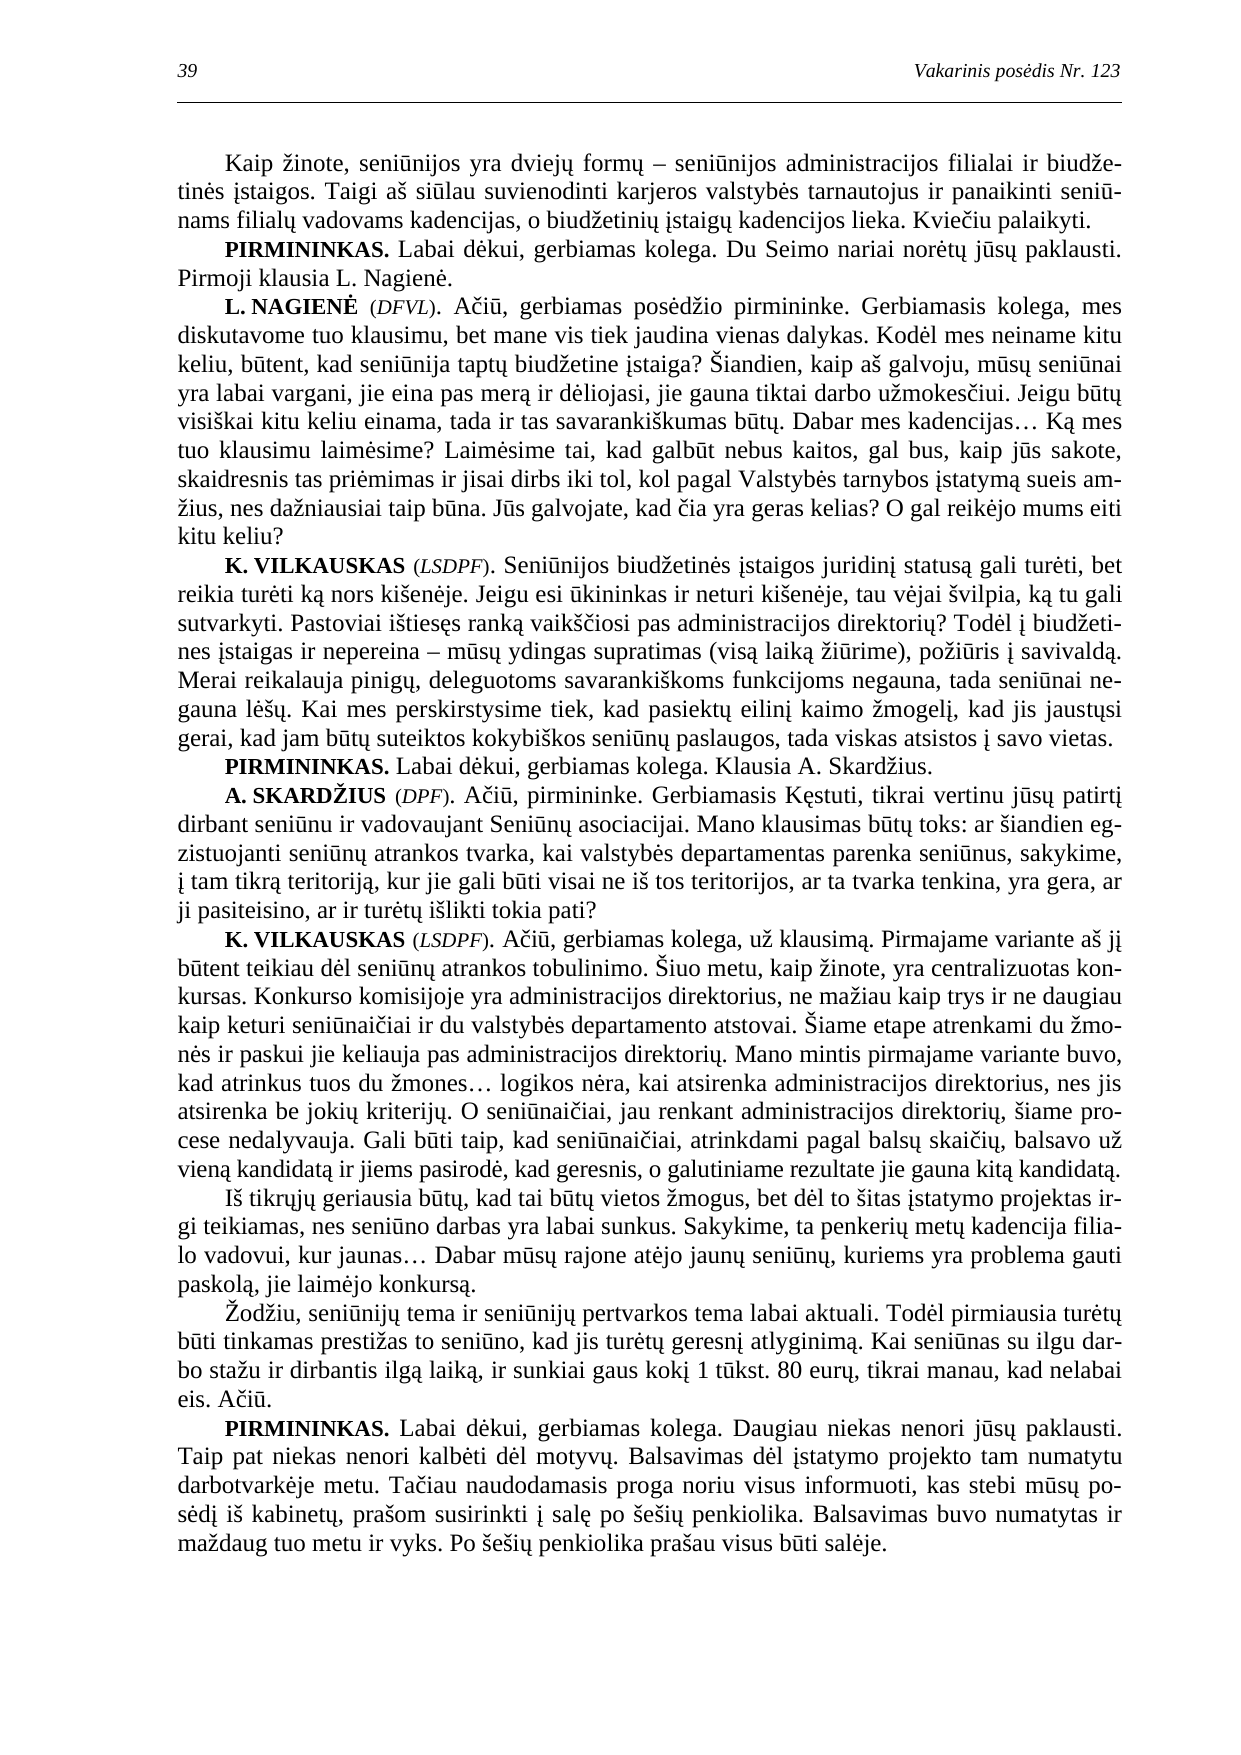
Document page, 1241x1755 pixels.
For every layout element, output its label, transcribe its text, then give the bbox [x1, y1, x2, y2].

text PIRMININKAS. La­bai dė­kui, ger­bia­mas ko­le­ga. Klau­sia A. Skar­džius. [177, 751, 1122, 780]
text K. VILKAUSKAS (LSDPF). Se­niū­ni­jos biu­dže­ti­nės įstai­gos ju­ri­di­nį sta­tu­są ga­li tu­rė­ti, bet rei­kia tu­rė­ti ką nors ki­še­nė­je. Jei­gu esi ūki­nin­kas ir ne­tu­ri ki­še­nė­je, tau vė­jai švil­pia, ką tu ga­li su­tvar­ky­ti. Pa­sto­viai iš­tie­sęs ran­ką vaikš­čio­si pas ad­mi­nist­ra­ci­jos di­rek­to­rių? To­dėl į biu­dže­ti­nes įstai­gas ir ne­per­ei­na – mū­sų ydin­gas su­pra­ti­mas (vi­są lai­ką žiū­ri­me), po­žiū­ris į sa­vi­val­dą. Me­rai rei­ka­lau­ja pi­ni­gų, de­le­guo­toms sa­va­ran­kiš­koms funk­ci­joms ne­gau­na, ta­da se­niū­nai ne­gau­na lė­šų. Kai mes per­skirs­ty­si­me tiek, kad pa­siek­tų ei­li­nį kai­mo žmo­ge­lį, kad jis jaus­tų­si ge­rai, kad jam bū­tų su­teik­tos ko­ky­biš­kos se­niū­nų pa­slau­gos, ta­da vis­kas at­si­stos į sa­vo vie­tas. [177, 550, 1122, 751]
text L. NAGIENĖ (DFVL). Ačiū, ger­bia­mas po­sė­džio pir­mi­nin­ke. Ger­bia­ma­sis ko­le­ga, mes dis­ku­ta­vo­me tuo klau­si­mu, bet ma­ne vis tiek jau­di­na vie­nas da­ly­kas. Ko­dėl mes ne­ina­me ki­tu ke­liu, bū­tent, kad se­niū­ni­ja tap­tų biu­dže­ti­ne įstai­ga? Šian­dien, kaip aš gal­vo­ju, mū­sų se­niū­nai yra la­bai var­ga­ni, jie ei­na pas me­rą ir dė­lio­ja­si, jie gau­na tik­tai dar­bo už­mo­kes­čiui. Jei­gu bū­tų vi­siš­kai ki­tu ke­liu ei­na­ma, ta­da ir tas sa­va­ran­kiš­ku­mas bū­tų. Da­bar mes ka­den­ci­jas… Ką mes tuo klau­si­mu lai­mė­si­me? Lai­mė­si­me tai, kad gal­būt ne­bus kai­tos, gal bus, kaip jūs sa­ko­te, skaid­res­nis tas pri­ėmi­mas ir ji­sai dirbs iki tol, kol pa­gal Vals­ty­bės tar­ny­bos įsta­ty­mą su­eis am­žius, nes daž­niau­siai taip bū­na. Jūs gal­vo­ja­te, kad čia yra ge­ras ke­lias? O gal rei­kė­jo mums ei­ti ki­tu ke­liu? [177, 291, 1122, 550]
text PIRMININKAS. La­bai dė­kui, ger­bia­mas ko­le­ga. Du Sei­mo na­riai no­rė­tų jū­sų pa­klaus­ti. Pir­mo­ji klau­sia L. Na­gie­nė. [177, 234, 1122, 291]
text PIRMININKAS. La­bai dė­kui, ger­bia­mas ko­le­ga. Dau­giau nie­kas ne­no­ri jū­sų pa­klaus­ti. Taip pat nie­kas ne­no­ri kal­bė­ti dėl mo­ty­vų. Bal­sa­vi­mas dėl įsta­ty­mo pro­jek­to tam nu­ma­ty­tu dar­bo­tvarkėje me­tu. Ta­čiau nau­do­da­ma­sis pro­ga no­riu vi­sus in­for­muo­ti, kas ste­bi mū­sų po­sėdį iš ka­bi­ne­tų, pra­šom su­si­rink­ti į sa­lę po še­šių pen­kio­li­ka. Bal­sa­vi­mas bu­vo nu­ma­ty­tas ir maž­daug tuo me­tu ir vyks. Po še­šių pen­kio­li­ka pra­šau vi­sus bū­ti sa­lė­je. [177, 1413, 1122, 1556]
text Iš tik­rų­jų ge­riau­sia bū­tų, kad tai bū­tų vie­tos žmo­gus, bet dėl to ši­tas įsta­ty­mo pro­jek­tas ir­gi tei­kia­mas, nes se­niū­no dar­bas yra la­bai sun­kus. Sa­ky­ki­me, ta pen­ke­rių me­tų ka­den­ci­ja fi­lia­lo va­do­vui, kur jau­nas… Da­bar mū­sų ra­jo­ne at­ėjo jau­nų se­niū­nų, ku­riems yra pro­ble­ma gau­ti pa­sko­lą, jie lai­mė­jo kon­kur­są. [177, 1183, 1122, 1298]
text Žo­džiu, se­niū­ni­jų te­ma ir se­niū­ni­jų per­tvar­kos te­ma la­bai ak­tu­a­li. To­dėl pir­miau­sia tu­rė­tų bū­ti tin­ka­mas pres­ti­žas to se­niū­no, kad jis tu­rė­tų ge­res­nį at­ly­gi­ni­mą. Kai se­niū­nas su il­gu dar­bo sta­žu ir dir­ban­tis il­gą lai­ką, ir sun­kiai gaus ko­kį 1 tūkst. 80 eu­rų, tik­rai ma­nau, kad ne­la­bai eis. Ačiū. [177, 1298, 1122, 1413]
text A. SKARDŽIUS (DPF). Ačiū, pir­mi­nin­ke. Ger­bia­ma­sis Kęs­tu­ti, tik­rai ver­ti­nu jū­sų pa­tir­tį dir­bant se­niū­nu ir va­do­vau­jant Se­niū­nų aso­cia­ci­jai. Ma­no klau­si­mas bū­tų toks: ar šian­dien eg­zis­tuo­jan­ti se­niū­nų at­ran­kos tvar­ka, kai vals­ty­bės de­par­ta­men­tas pa­ren­ka se­niū­nus, sa­ky­ki­me, į tam tik­rą te­ri­to­ri­ją, kur jie ga­li bū­ti vi­sai ne iš tos te­ri­to­ri­jos, ar ta tvar­ka ten­ki­na, yra ge­ra, ar ji pa­si­tei­si­no, ar ir tu­rė­tų iš­lik­ti to­kia pati? [177, 780, 1122, 924]
text K. VILKAUSKAS (LSDPF). Ačiū, ger­bi­amas ko­le­ga, už klau­si­mą. Pir­ma­ja­me va­rian­te aš jį bū­tent tei­kiau dėl se­niū­nų at­ran­kos to­bu­li­ni­mo. Šiuo me­tu, kaip ži­no­te, yra cen­tra­li­zuo­tas kon­kur­sas. Kon­kur­so ko­mi­si­jo­je yra ad­mi­nist­ra­ci­jos di­rek­to­rius, ne ma­žiau kaip trys ir ne dau­giau kaip ke­tu­ri se­niū­nai­čiai ir du vals­ty­bės de­par­ta­men­to at­sto­vai. Šia­me eta­pe at­ren­ka­mi du žmo­nės ir pas­kui jie ke­liau­ja pas ad­mi­nist­ra­ci­jos di­rek­to­rių. Ma­no min­tis pir­ma­ja­me va­rian­te bu­vo, kad at­rin­kus tuos du žmo­nes… lo­gi­kos nė­ra, kai at­si­ren­ka ad­mi­nist­ra­ci­jos di­rek­to­rius, nes jis at­si­ren­ka be jo­kių kri­te­ri­jų. O se­niū­nai­čiai, jau ren­kant ad­mi­nist­ra­ci­jos di­rek­to­rių, šia­me pro­ce­se ne­da­ly­vau­ja. Ga­li bū­ti taip, kad se­niū­nai­čiai, at­rink­da­mi pa­gal bal­sų skai­čių, bal­sa­vo už vie­ną kan­di­da­tą ir jiems pa­si­ro­dė, kad ge­res­nis, o ga­lu­ti­nia­me re­zul­ta­te jie gau­na ki­tą kan­di­da­tą. [177, 924, 1122, 1183]
text Kaip ži­no­te, se­niū­ni­jos yra dvie­jų for­mų – se­niū­ni­jos ad­mi­nist­ra­ci­jos fi­lia­lai ir biu­dže­tinės įstai­gos. Tai­gi aš siū­lau su­vie­no­din­ti kar­je­ros vals­ty­bės tar­nau­to­jus ir pa­nai­kin­ti se­niū­nams fi­lia­lų va­do­vams ka­den­ci­jas, o biu­dže­ti­nių įstai­gų ka­den­ci­jos lie­ka. Kvie­čiu pa­lai­ky­ti. [177, 148, 1122, 234]
